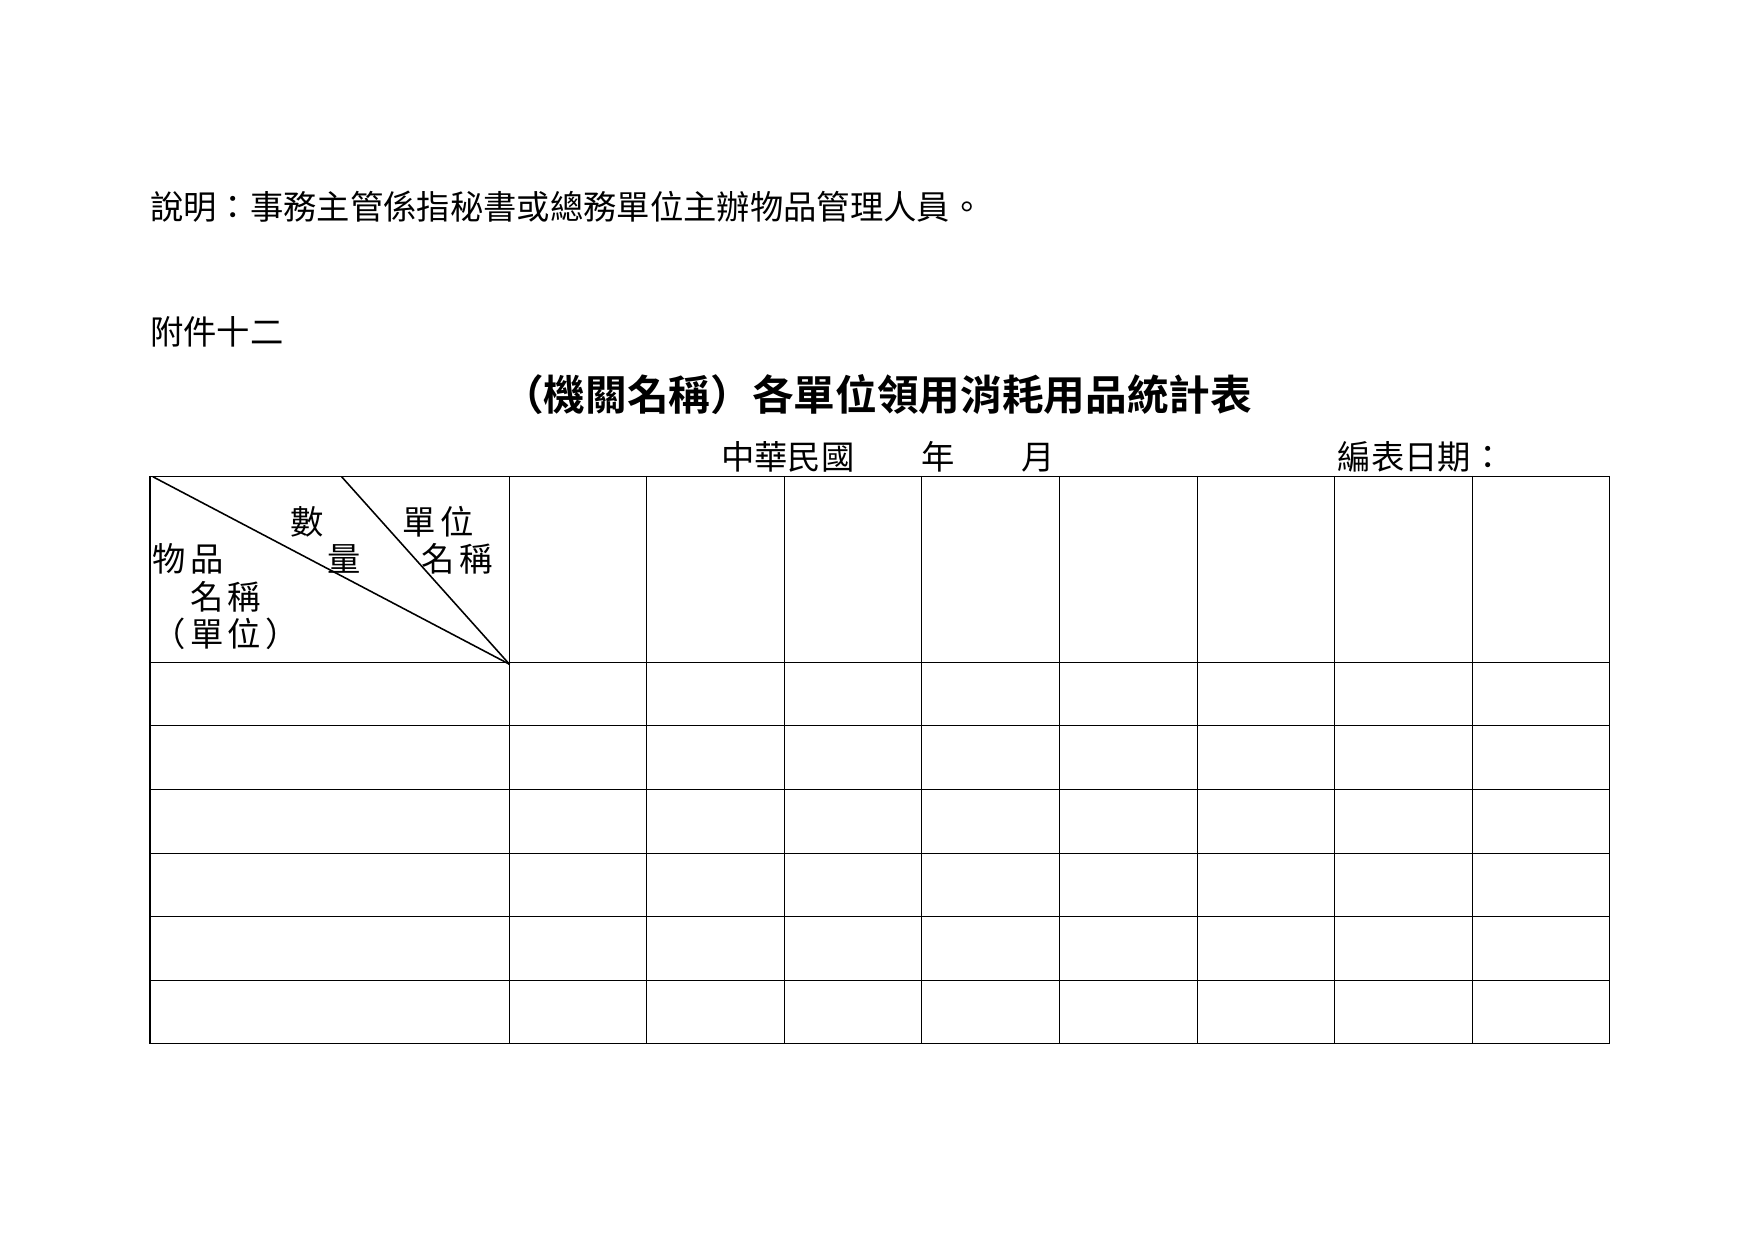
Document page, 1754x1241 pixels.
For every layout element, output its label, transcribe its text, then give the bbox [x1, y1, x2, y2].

table_cell [1335, 663, 1472, 725]
table_cell [922, 790, 1059, 852]
table_cell [1335, 790, 1472, 852]
table_cell [151, 854, 509, 916]
table_header [922, 477, 1059, 662]
table_cell [1060, 726, 1197, 789]
table_cell [922, 663, 1059, 725]
table_cell [922, 981, 1059, 1043]
table_header [1473, 477, 1609, 662]
table_header [785, 477, 921, 662]
table_cell [1198, 726, 1334, 789]
table_cell [1335, 917, 1472, 979]
table_cell [1473, 917, 1609, 979]
table_cell [1473, 726, 1609, 789]
table_cell [785, 917, 921, 979]
table_cell [922, 726, 1059, 789]
table_cell [647, 917, 784, 979]
table_header [510, 477, 646, 662]
table_cell [785, 854, 921, 916]
table_header [151, 477, 501, 662]
table_cell [1060, 790, 1197, 852]
text 中華民國 年 月 編表日期： [150, 413, 1604, 476]
table_cell [510, 726, 646, 789]
table_cell [151, 726, 509, 789]
table_cell [1335, 854, 1472, 916]
table_cell [1473, 663, 1609, 725]
table_cell [510, 854, 646, 916]
table_header [647, 477, 784, 662]
table_cell [510, 917, 646, 979]
table_cell [510, 663, 646, 725]
table_cell [151, 663, 509, 725]
table_cell [1198, 981, 1334, 1043]
table_cell [151, 917, 509, 979]
table_cell [785, 981, 921, 1043]
table_header [344, 477, 509, 661]
text 附件十二 [150, 288, 1604, 351]
table_cell [1473, 981, 1609, 1043]
table_cell [922, 854, 1059, 916]
table_cell [1335, 726, 1472, 789]
table_cell [785, 726, 921, 789]
table_cell [151, 981, 509, 1043]
table_cell [647, 726, 784, 789]
table_cell [647, 790, 784, 852]
table_cell [510, 790, 646, 852]
table_cell [647, 981, 784, 1043]
table_cell [1060, 981, 1197, 1043]
table_cell [1198, 663, 1334, 725]
table_header [157, 477, 501, 658]
table_cell [1060, 854, 1197, 916]
table_cell [1335, 981, 1472, 1043]
table_header [431, 549, 442, 556]
table_cell [1060, 917, 1197, 979]
table_cell [1473, 854, 1609, 916]
table_cell [785, 790, 921, 852]
table_cell [1473, 790, 1609, 852]
table_cell [510, 981, 646, 1043]
table_cell [647, 663, 784, 725]
text （機關名稱）各單位領用消耗用品統計表 [150, 351, 1604, 413]
table_cell [1198, 854, 1334, 916]
table_header [1198, 477, 1334, 662]
table_header [1335, 477, 1472, 662]
table_header [434, 562, 448, 570]
table_cell [1060, 663, 1197, 725]
table_cell [922, 917, 1059, 979]
table_cell [1198, 790, 1334, 852]
table_header [1060, 477, 1197, 662]
table_cell [647, 854, 784, 916]
table_cell [1198, 917, 1334, 979]
table_cell [151, 790, 509, 852]
text 說明：事務主管係指秘書或總務單位主辦物品管理人員。 [150, 163, 1604, 226]
table_cell [785, 663, 921, 725]
